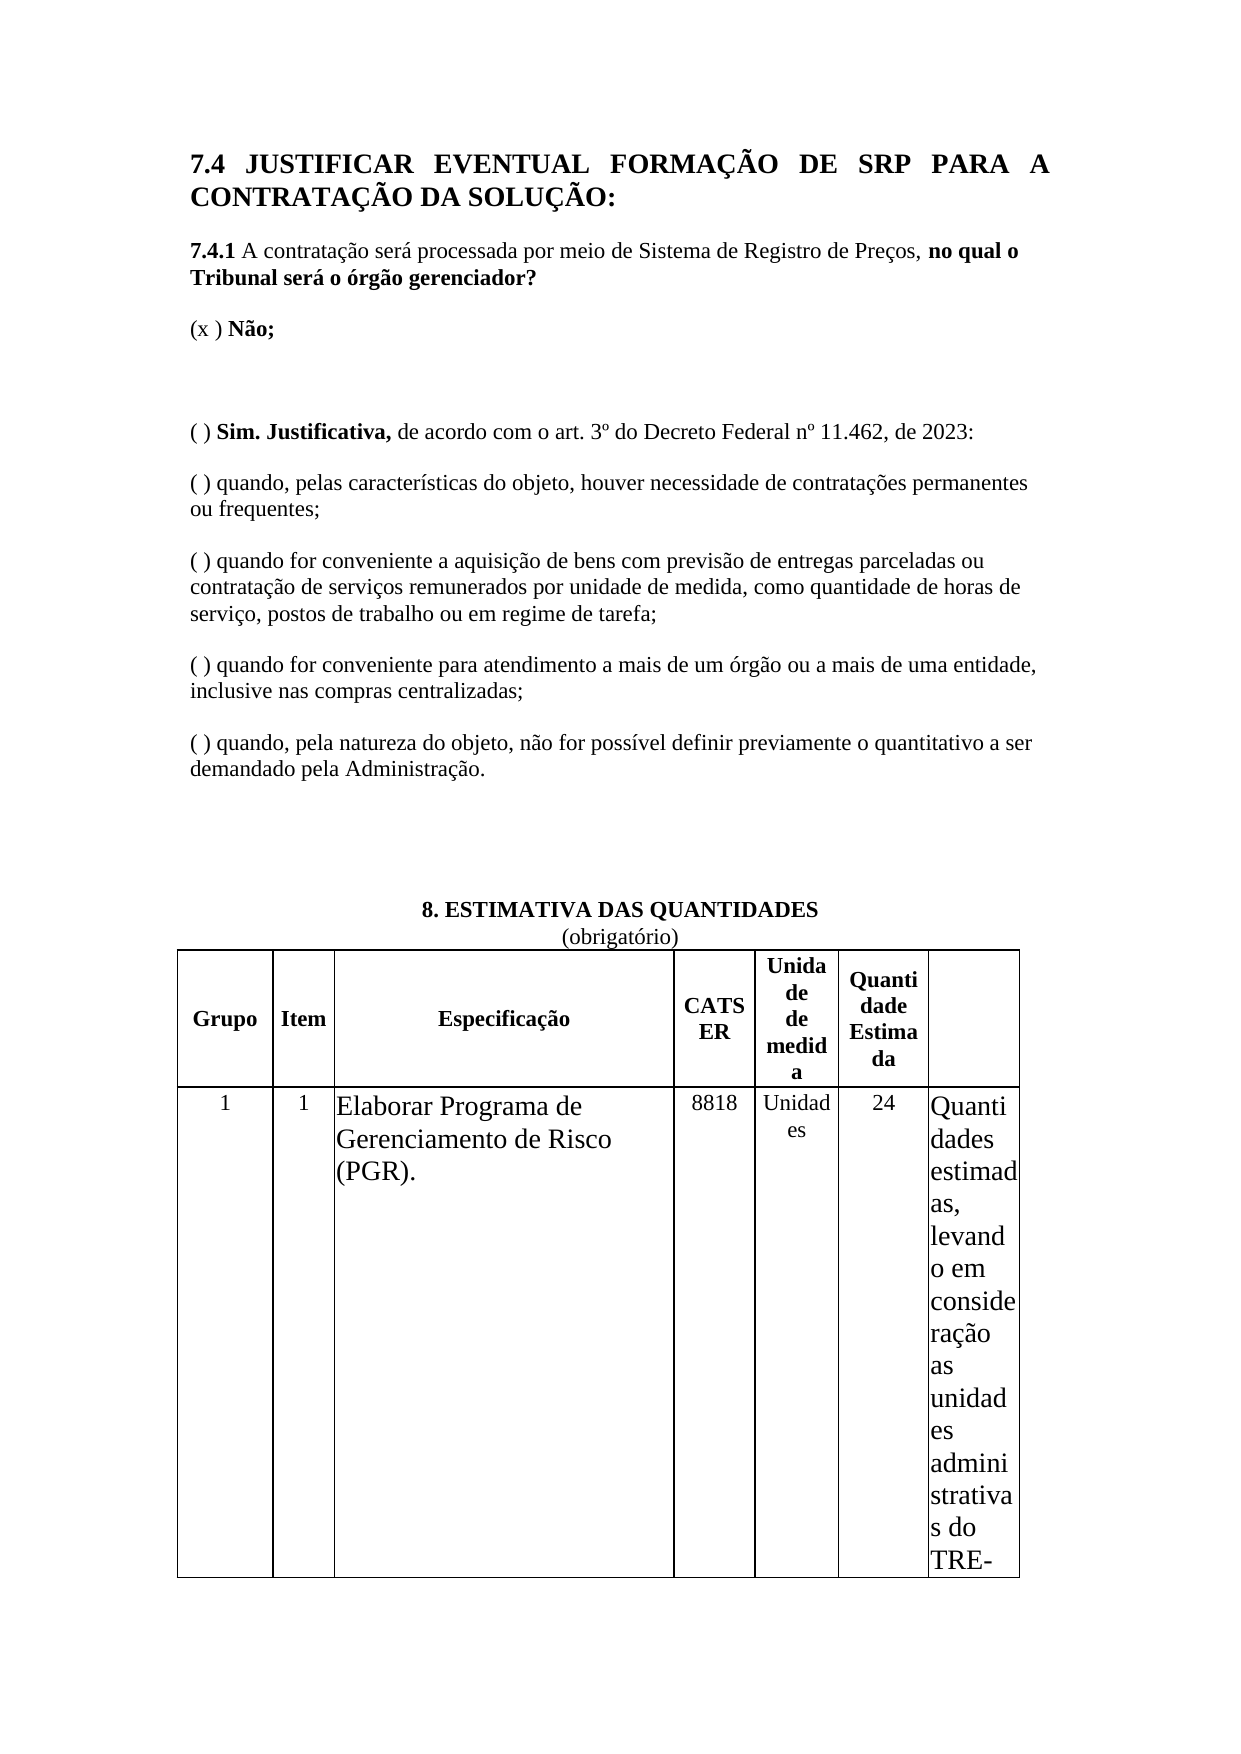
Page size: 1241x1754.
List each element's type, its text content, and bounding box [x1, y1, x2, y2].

text ( ) Sim. Justificativa, de acordo com o art. 3º do Decreto Federal nº 11.462, de 2023: [190, 418, 1051, 444]
table_cell 1 [274, 1088, 334, 1577]
table_header [929, 951, 1019, 1086]
table_header Grupo [178, 951, 272, 1086]
table_header CATSER [675, 951, 754, 1086]
table_cell 8818 [675, 1088, 754, 1577]
text ( ) quando for conveniente a aquisição de bens com previsão de entregas parceladas ou contratação de serviços remunerados por unidade de medida, como quantidade de horas de serviço, postos de trabalho ou em regime de tarefa; [190, 547, 1051, 626]
text ( ) quando, pelas características do objeto, houver necessidade de contratações permanentes ou frequentes; [190, 469, 1051, 522]
text (obrigatório) [183, 923, 1057, 949]
table_cell 24 [839, 1088, 928, 1577]
table_cell 1 [178, 1088, 272, 1577]
table_header Quantidade Estimada [839, 951, 928, 1086]
table_cell Elaborar Programa de Gerenciamento de Risco (PGR). [335, 1088, 673, 1577]
text 7.4.1 A contratação será processada por meio de Sistema de Registro de Preços, no qual o Tribunal será o órgão gerenciador? [190, 237, 1051, 290]
text 7.4 JUSTIFICAR EVENTUAL FORMAÇÃO DE SRP PARA A CONTRATAÇÃO DA SOLUÇÃO: [190, 148, 1051, 212]
table_header Especificação [335, 951, 673, 1086]
text ( ) quando, pela natureza do objeto, não for possível definir previamente o quantitativo a ser demandado pela Administração. [190, 729, 1051, 781]
table_cell Quantidades estimadas, levando em consideração as unidades administrativas do TRE- [929, 1088, 1019, 1577]
text (x ) Não; [190, 315, 1051, 341]
table_header Item [274, 951, 334, 1086]
table_header Unidade de medida [756, 951, 838, 1086]
table_cell Unidades [756, 1088, 838, 1577]
text 8. ESTIMATIVA DAS QUANTIDADES [183, 897, 1057, 923]
text ( ) quando for conveniente para atendimento a mais de um órgão ou a mais de uma entidade, inclusive nas compras centralizadas; [190, 651, 1051, 704]
